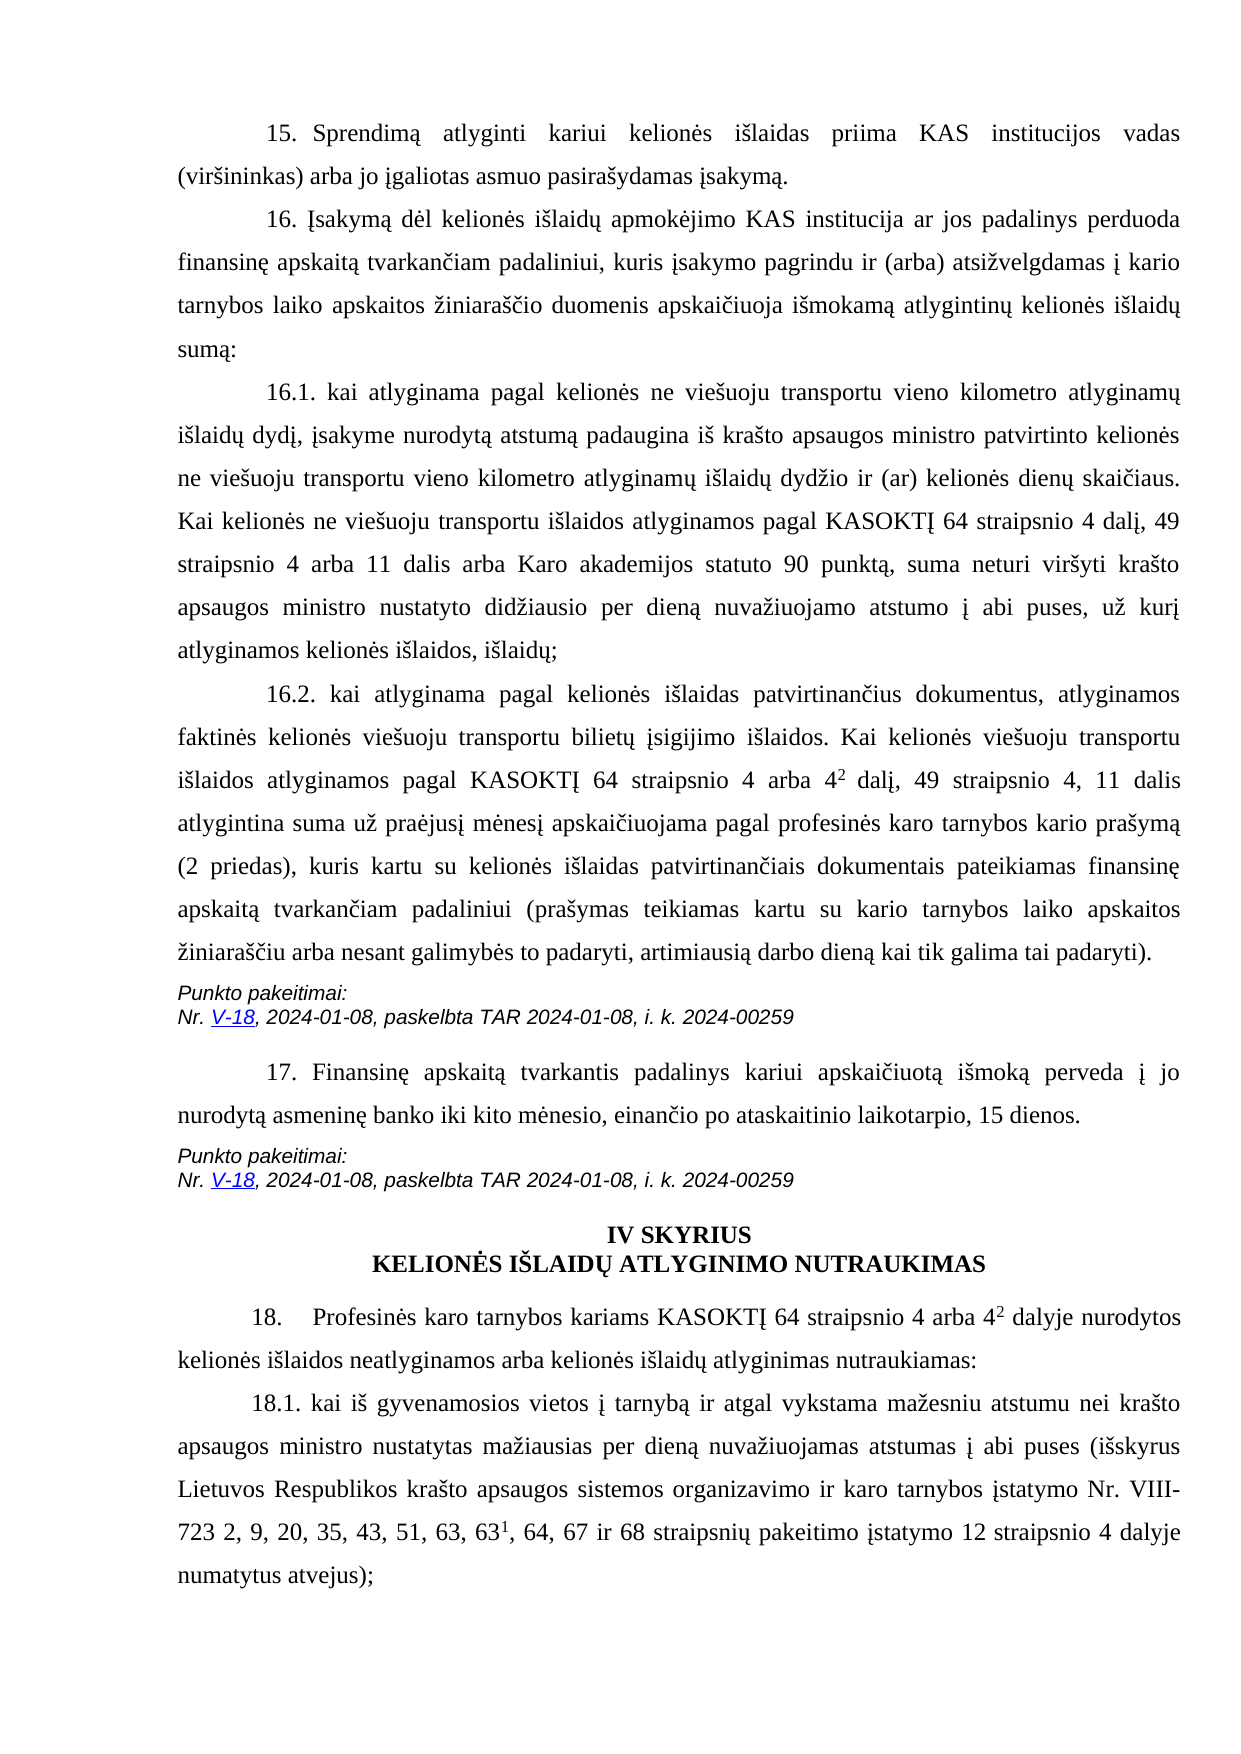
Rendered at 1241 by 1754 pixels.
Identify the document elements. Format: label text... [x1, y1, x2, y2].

text 16. Įsakymą dėl kelionės išlaidų apmokėjimo KAS institucija ar jos padalinys perduoda finansinę apskaitą tvarkančiam padaliniui, kuris įsakymo pagrindu ir (arba) atsižvelgdamas į kario tarnybos laiko apskaitos žiniaraščio duomenis apskaičiuoja išmokamą atlygintinų kelionės išlaidų sumą: [177, 204, 1181, 362]
text 16.1. kai atlyginama pagal kelionės ne viešuoju transportu vieno kilometro atlyginamų išlaidų dydį, įsakyme nurodytą atstumą padaugina iš krašto apsaugos ministro patvirtinto kelionės ne viešuoju transportu vieno kilometro atlyginamų išlaidų dydžio ir (ar) kelionės dienų skaičiaus. Kai kelionės ne viešuoju transportu išlaidos atlyginamos pagal KASOKTĮ 64 straipsnio 4 dalį, 49 straipsnio 4 arba 11 dalis arba Karo akademijos statuto 90 punktą, suma neturi viršyti krašto apsaugos ministro nustatyto didžiausio per dieną nuvažiuojamo atstumo į abi puses, už kurį atlyginamos kelionės išlaidos, išlaidų; [177, 377, 1181, 664]
text Nr. V-18, 2024-01-08, paskelbta TAR 2024-01-08, i. k. 2024-00259 [177, 1167, 1181, 1191]
text 15. Sprendimą atlyginti kariui kelionės išlaidas priima KAS institucijos vadas (viršininkas) arba jo įgaliotas asmuo pasirašydamas įsakymą. [177, 118, 1181, 190]
text 18. Profesinės karo tarnybos kariams KASOKTĮ 64 straipsnio 4 arba 42 dalyje nurodytos kelionės išlaidos neatlyginamos arba kelionės išlaidų atlyginimas nutraukiamas: [177, 1302, 1181, 1374]
text 18.1. kai iš gyvenamosios vietos į tarnybą ir atgal vykstama mažesniu atstumu nei krašto apsaugos ministro nustatytas mažiausias per dieną nuvažiuojamas atstumas į abi puses (išskyrus Lietuvos Respublikos krašto apsaugos sistemos organizavimo ir karo tarnybos įstatymo Nr. VIII-723 2, 9, 20, 35, 43, 51, 63, 631, 64, 67 ir 68 straipsnių pakeitimo įstatymo 12 straipsnio 4 dalyje numatytus atvejus); [177, 1388, 1181, 1589]
text Punkto pakeitimai: [177, 981, 1181, 1004]
text KELIONĖS IŠLAIDŲ ATLYGINIMO NUTRAUKIMAS [177, 1249, 1181, 1278]
text 17. Finansinę apskaitą tvarkantis padalinys kariui apskaičiuotą išmoką perveda į jo nurodytą asmeninę banko iki kito mėnesio, einančio po ataskaitinio laikotarpio, 15 dienos. [177, 1057, 1181, 1129]
text 16.2. kai atlyginama pagal kelionės išlaidas patvirtinančius dokumentus, atlyginamos faktinės kelionės viešuoju transportu bilietų įsigijimo išlaidos. Kai kelionės viešuoju transportu išlaidos atlyginamos pagal KASOKTĮ 64 straipsnio 4 arba 42 dalį, 49 straipsnio 4, 11 dalis atlygintina suma už praėjusį mėnesį apskaičiuojama pagal profesinės karo tarnybos kario prašymą (2 priedas), kuris kartu su kelionės išlaidas patvirtinančiais dokumentais pateikiamas finansinę apskaitą tvarkančiam padaliniui (prašymas teikiamas kartu su kario tarnybos laiko apskaitos žiniaraščiu arba nesant galimybės to padaryti, artimiausią darbo dieną kai tik galima tai padaryti). [177, 679, 1181, 966]
text Nr. V-18, 2024-01-08, paskelbta TAR 2024-01-08, i. k. 2024-00259 [177, 1004, 1181, 1028]
text Punkto pakeitimai: [177, 1143, 1181, 1167]
text IV SKYRIUS [177, 1220, 1181, 1249]
